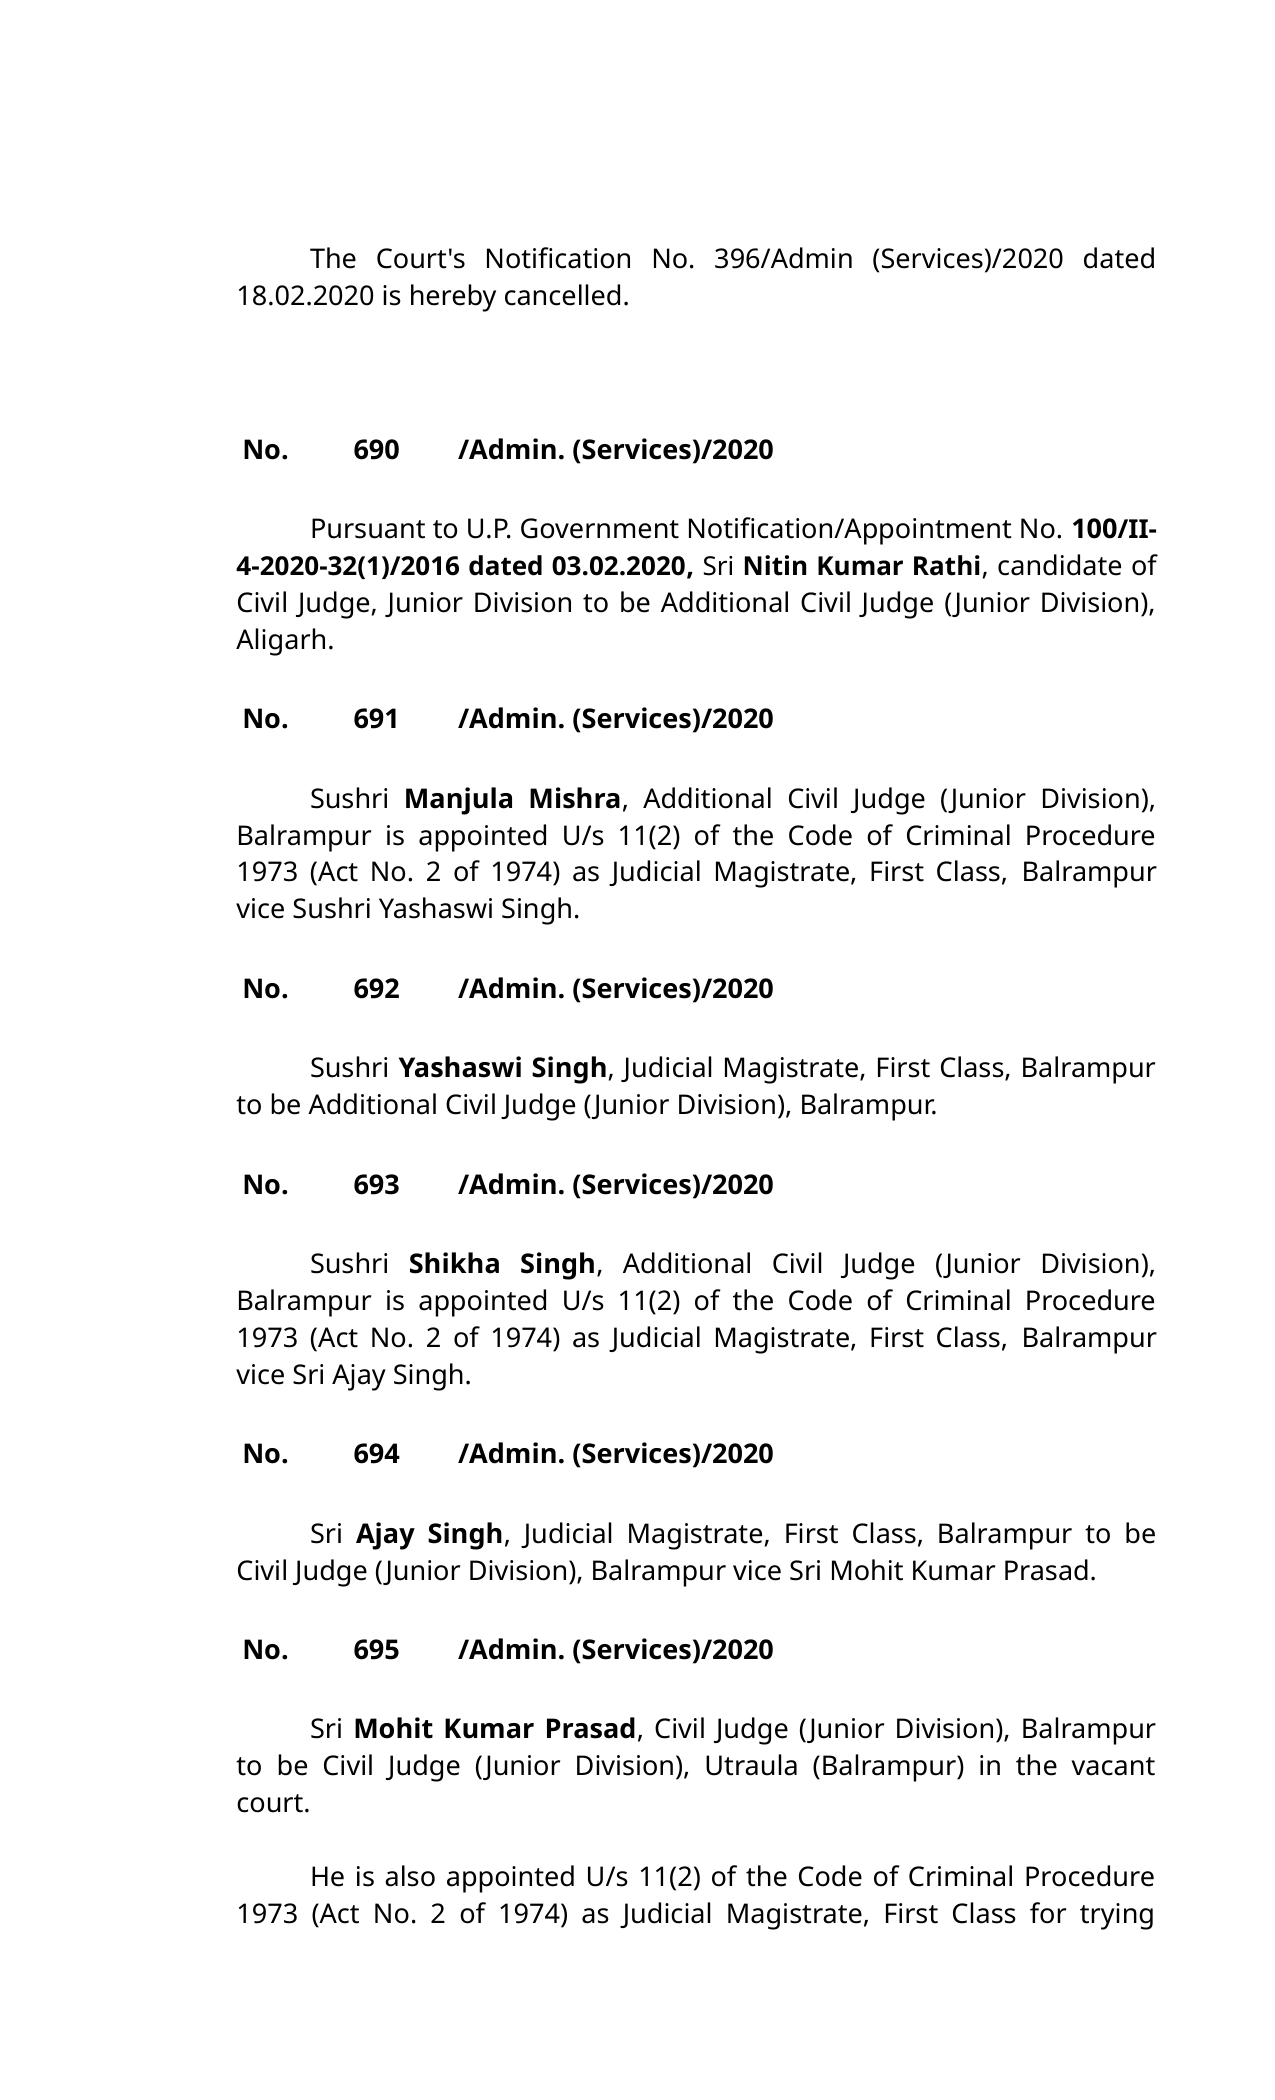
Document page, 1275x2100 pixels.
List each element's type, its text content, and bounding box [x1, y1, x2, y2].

text Sushri Yashaswi Singh, Judicial Magistrate, First Class, Balrampur to be Additional Civil Judge (Junior Division), Balrampur. [236, 1049, 1157, 1122]
table_header /Admin. (Services)/2020 [452, 694, 795, 742]
table_header No. [236, 964, 310, 1012]
text He is also appointed U/s 11(2) of the Code of Criminal Procedure 1973 (Act No. 2 of 1974) as Judicial Magistrate, First Class for trying [236, 1857, 1157, 1931]
table_header [310, 964, 452, 1012]
table_header [310, 1159, 452, 1208]
text Sri Ajay Singh, Judicial Magistrate, First Class, Balrampur to be Civil Judge (Junior Division), Balrampur vice Sri Mohit Kumar Prasad. [236, 1514, 1157, 1588]
table_header No. [236, 1429, 310, 1477]
table_header [310, 424, 452, 473]
table_header [310, 1625, 452, 1673]
text Pursuant to U.P. Government Notification/Appointment No. 100/II-4-2020-32(1)/2016 dated 03.02.2020, Sri Nitin Kumar Rathi, candidate of Civil Judge, Junior Division to be Additional Civil Judge (Junior Division), Aligarh. [236, 509, 1157, 657]
table_header /Admin. (Services)/2020 [452, 1625, 795, 1673]
table_header No. [236, 1625, 310, 1673]
table_header No. [236, 694, 310, 742]
text Sushri Shikha Singh, Additional Civil Judge (Junior Division), Balrampur is appointed U/s 11(2) of the Code of Criminal Procedure 1973 (Act No. 2 of 1974) as Judicial Magistrate, First Class, Balrampur vice Sri Ajay Singh. [236, 1244, 1157, 1392]
table_header No. [236, 1159, 310, 1208]
table_header [310, 1429, 452, 1477]
text Sri Mohit Kumar Prasad, Civil Judge (Junior Division), Balrampur to be Civil Judge (Junior Division), Utraula (Balrampur) in the vacant court. [236, 1710, 1157, 1821]
table_header /Admin. (Services)/2020 [452, 1429, 795, 1477]
table_header No. [236, 424, 310, 473]
text The Court's Notification No. 396/Admin (Services)/2020 dated 18.02.2020 is hereby cancelled. [236, 240, 1157, 314]
table_header /Admin. (Services)/2020 [452, 964, 795, 1012]
table_header /Admin. (Services)/2020 [452, 1159, 795, 1208]
text Sushri Manjula Mishra, Additional Civil Judge (Junior Division), Balrampur is appointed U/s 11(2) of the Code of Criminal Procedure 1973 (Act No. 2 of 1974) as Judicial Magistrate, First Class, Balrampur vice Sushri Yashaswi Singh. [236, 779, 1157, 927]
table_header [310, 694, 452, 742]
table_header /Admin. (Services)/2020 [452, 424, 795, 473]
